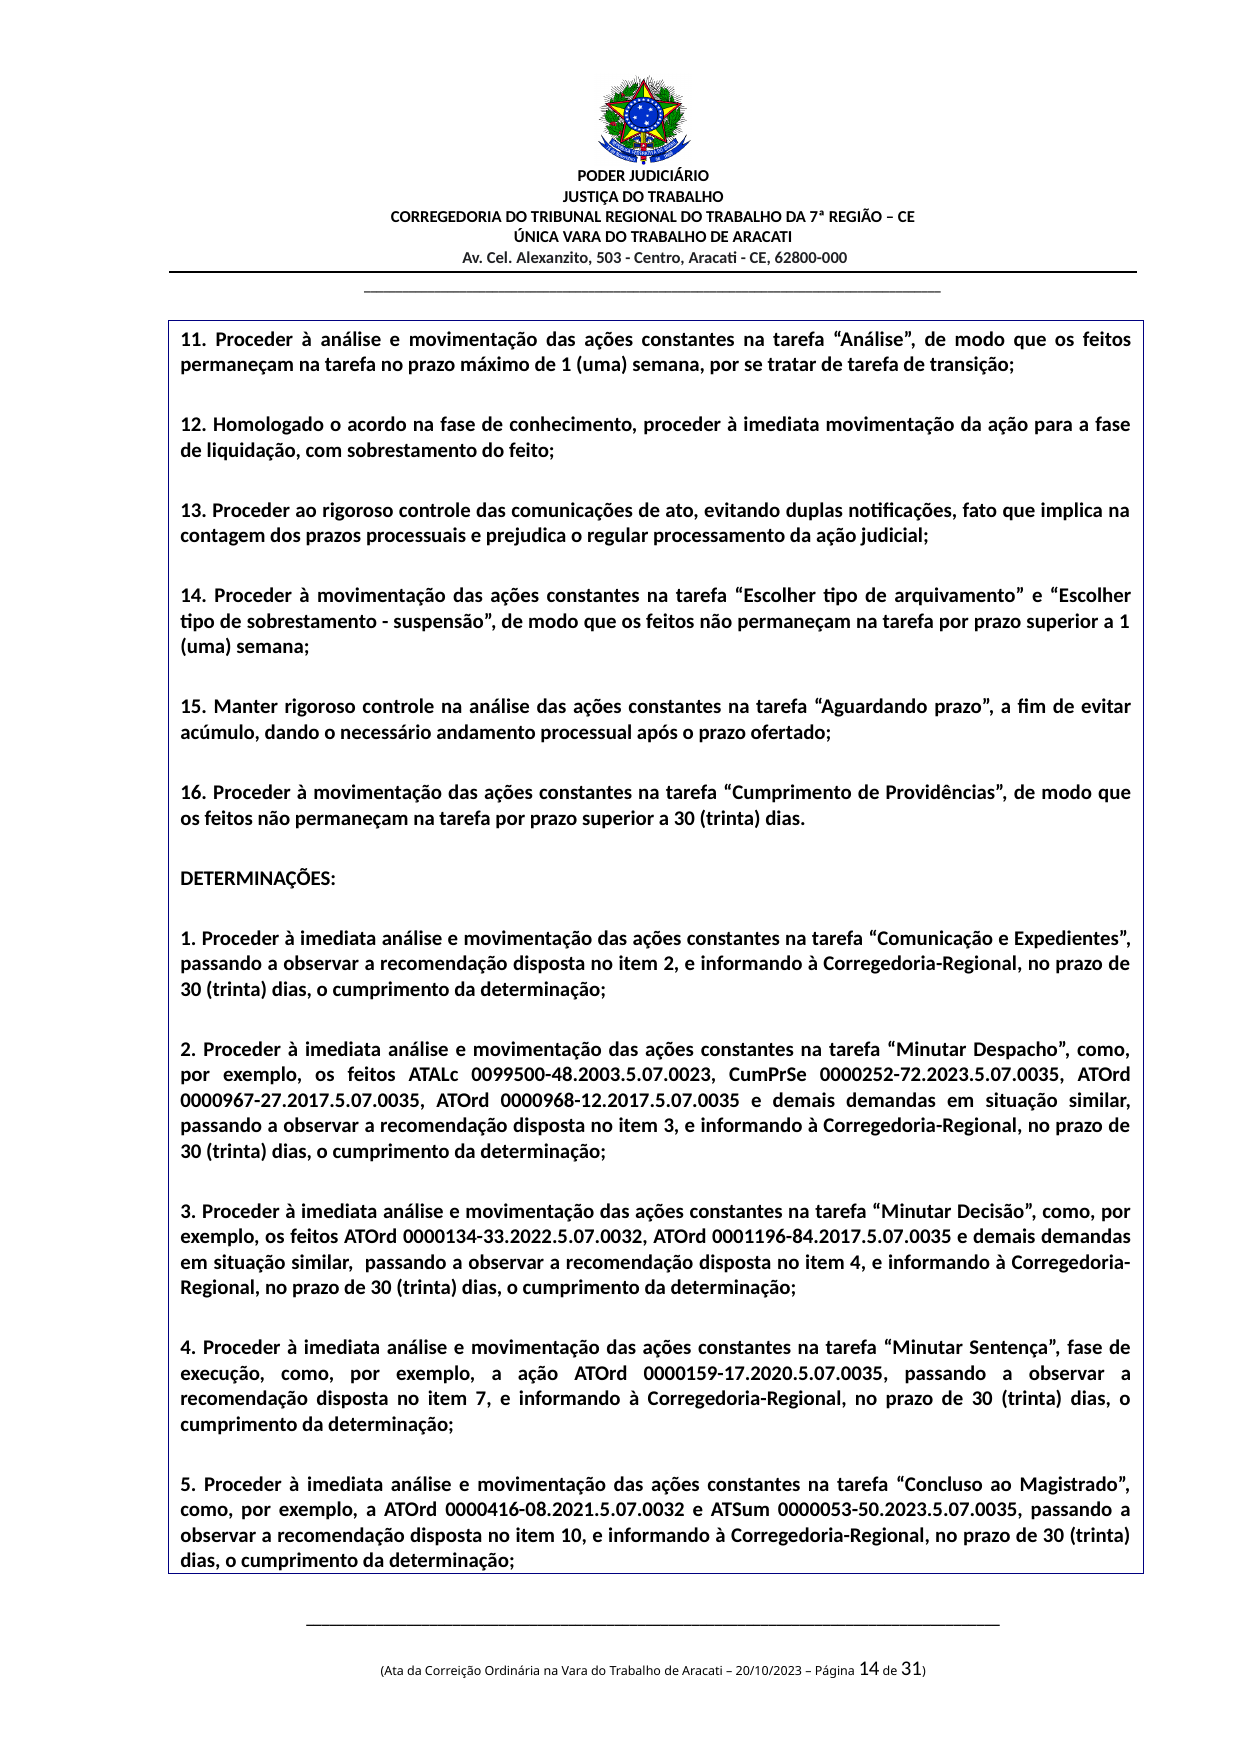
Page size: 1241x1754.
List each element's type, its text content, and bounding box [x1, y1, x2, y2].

table_cell A) Pendências na tarefa “Recebimento e Remessa”: Foram constatadas 5 (cinco) ações, sendo a mais antiga datada de 5/10/2023 (ATOrd 0000163-83.2022.5.07.0035); B) Pendências na tarefa “Comunicação e Expedientes”: Foram constatadas 61 (sessenta e uma) ações, sendo a mais antiga datada de 29/8/2023 (ATOrd 0000061-66.2019.5.07.0035). Dentre elas, seguem as observações: ATOrd 0000061-66.2019.5.07.0035 - o Juízo determinou a designação de leilão judicial por meio do despacho do dia 2/9/2022. Entretanto, a ação encontra-se na tarefa sem andamento processual; ATSum 0000053-21.2021.5.07.0035 - na decisão do dia 26/7/2023, foi determinada a expedição de ofício, sem conferir força de ofício ao pronunciamento judicial; C) Pendências na tarefa “Minutar Despacho”: Foram constatadas 51 (cinquenta e uma) ações, sendo a mais antiga de 21/9/2023 (ATSum 0000018-08.2014.5.07.0035). Dentre elas, seguem as observações: ATSum 0000018-08.2014.5.07.0035 - na decisão do dia 31/5/2023, foi determinada a consulta SISBAJUD, RENAJUD e INFOJUD. Todavia, a pesquisa SISBAJUD foi realizada apenas em 7/8/2023 com juntada apenas em 21/9/2023, a INFOJUD apenas em 9/8/2023 e, por fim, a RENAJUD em 1º/9/2023; ATALc 0099500-48.2023.5.07.0023 - no despacho do dia 7/6/2023, foi determinada a expedição de ofício, sem conferir força de ofício ao pronunciamento judicial. A demanda encontra-se sem andamento processual; CumPrSe 0000252-72.2023.5.07.0035 - execução provisória sem andamento processual desde 4/8/2023, bem assim sem extinção, mesmo a ação principal tendo transitado em julgado; ATOrd 0000286-91.2016.5.07.0035 - decisão de 7/3/2023, determinando a realização de medidas constritivas (SISBAJUD, RENAJUD e INFOJUD), com certidões juntadas, respectivamente, em 11/5/2023, 8/8/2023 e 10/8/2023. Ação sem andamento processual até a data dos trabalhos correcionais; ATOrd 0000476-20.2017.5.07.0035 - petição protocolizada em dia 9/8/2023 não apreciada até a data dos trabalhos correcionais; ATOrd 0000967-27.2017.5.07.0035 - O Juízo, por meio do despacho do dia 11/7/2023, determinou a pesquisa CCS-BACEN, que foi cumprida apenas em 25/9/2023. Além disso, houve movimentações consecutivas de conclusão, encerramento de conclusão e nova conclusão, sem justificativa; ATOrd 0000968-12.2017.5.07.0035 - em 17/5/2023, há uma certidão do Oficial de Justiça, noticiando diligência infrutífera, com despacho do Juízo apenas em 11/8/2023. Além disso, a determinação contida no mencionado pronunciamento judicial não tinha sido cumprida até a data dos trabalhos correcionais; D) Pendências na tarefa “Minutar Decisão”: Foram constatadas 11 (onze) ações, sendo a mais antiga de 20/9/2023 (ATOrd 0035100-88.2004.5.07.0023). Dentre elas, seguem as observações: ATOrd 0000091-33.2021.5.07.0035 - ação sem andamento processual desde 4/8/2023; ATOrd 0035000-36.2004.5.07.0023 - ação sem andamento processual desde 3/8/2023; ATOrd 0000749-28.2019.5.07.0035 - pesquisa SISBAJUD juntada em 9/8/2022, ao passo que a pesquisa seguinte, a RENAJUD, foi juntada apenas em 14/10/2022. Após, a ação judicial permaneceu sem andamento processual por quase 1 ano. Ainda, a certidão do dia 25/9/2023 noticiou pesquisa RENAJUD infrutífera, em desacordo com o documento de ID. 663b86a; ATOrd 0000148-61.2015.5.07.0035 - ação sem andamento processual desde 29/8/2023; ATOrd 0000134-33.2022.5.07.0035 - ação sem andamento processual desde 26/8/2023. Após, ocorreu uma sucessão de conclusão, encerramento de conclusão e nova conclusão sem justificativa. Além disso, ainda que preclusa a oportunidade para impugnação aos cálculos de liquidação (despacho do dia 22/7/2022), novas notificações foram realizadas em 25/7/2023 para a parte interessada se insurgir contra a conta; ATOrd 0000130-30.2021.5.07.0035 - petição do dia 12/9/2023 não apreciada até a data dos trabalhos correcionais; ATSum 0000096-55.2021.5.07.0035 - decisão de 7/6/2023 determinando as medidas de execução. A primeira pesquisa (RENAJUD) foi realizada apenas em 1º/9/2023, quase 3 meses depois. Além disso, muito embora frutífera a mencionada pesquisa, a ação encontrava-se sem andamento processual até a data dos trabalhos da Correição; ATOrd 0001196-84.2017.5.07.0035 - decisão de 10/5/2023 determinando as medidas de execução. A primeira pesquisa (SISBAJUD) foi realizada apenas em 7/8/2023, quase 3 (três) meses depois. Ademais, não foram cumpridadas todas as determinações da mencionada decisão antes da realização da nova pesquisa; E) Pendências na tarefa “Minutar Sentença”: Foram constatadas 16 (dezesseis) ações, sendo a mais antiga de 19/9/2023 (ATOrd 0000305-58.2020.5.07.0035). Dentre elas, seguem as observações: ATSum 0000451-94.2023.5.07.0035 - a ação não foi disponibilizada para a elaboração de Sentença imediatamente após a apresentação das razões finais em audiência, mediante petição escrita ou ao término do prazo concedido. Em relação ao mencionado feito, a audiência ocorreu em 12/9/2023, com razões finais escritas apresentadas em 19/9/2023, ao passo que a conclusão se deu apenas em 28/9/2023, em afronta ao Provimento nº 01/2022 da Corregedoria-Regional. Seguem outras ações em que houve o descumprimento da norma, inclusive algumas sem certidão de encaminhamento para julgamento: ATOrd 0000457-04.2023.5.07.0035, ATOrd 0000435-43.2023.5.07.0035, ATSum 0000460-56.2023.5.07.0035, ATOrd 0000478-77.2023.5.07.0035, ATOrd 0000325-44.2023.5.07.0035, ATSum 0000555-86.2023.5.07.0035, ATSum 0000496-98.2023.5.07.0035 e ATSum 0000513-37.2023.5.07.0035; ATSum 0000447-57.2023.5.07.0035 - houve julgamento dos Embargos de Declaração sem oportunizar à parte contrária a devida manifestação; ATOrd 0000159-17.2020.5.07.0035 - ação judicial na fase de execução sem andamento processual desde 6/9/2023; F) Pendências na tarefa “Conclusão ao Magistrado”: Foram constatadas 77 (setenta e sete) ações, sendo a mais antiga datada de 2/10/2023 (ATOrd 0000794-71.2015.5.07.0035). Dentre elas, seguem as observações: ATOrd 0000416-08.2021.5.07.0032 - petição protocolizada em 29/8/2023 sem apreciação até a data da Correição; ATSum 0000053-50.2023.5.07.0035 - ação sem andamento processual desde 16/8/2023; ATSum 0000592-94.2015.5.07.0035 - demora no cumprimento das determinações constantes da decisão do dia 14/3/2023; ATSum 0000395-95.2022.5.07.0035 - petições protocolizadas em 26/5/2023 e 18/9/2023 sem apreciação até a data da Correição; G) Pendências na tarefa “Análise”: Foram constatadas 108 (cento e oito) ações, sendo a mais antiga datada de 11/10/2023 (ATOrd 0000136-03.2022.5.07.0035). Dentre elas, seguem as observações: ATOrd 0000481-32.2023.5.07.0035 - a ação não foi disponibilizada para a elaboração de Sentença imediatamente após as razões finais em audiência, mediante petição escrita ou ao término do prazo concedido. Em relação ao mencionado feito, a audiência ocorreu em 3/10/2023, sendo concedido prazo para a apresentação de razões finais escritas pelas partes até 10/10/2023. Apresentada petição por um dos reclamados em 9/10/2023, houve a limpeza do “Escaninho” com a movimentação da demanda para a “Análise”, com conclusão para julgamento apenas em 20/10/2023, data da Correição Ordinária, em afronta ao Provimento nº 01/2022 da Corregedoria-Regional. Seguem outras ações em que houve o descumprimento da norma: ATOrd 0000482-17.2023.5.07.0035, ATOrd 0000498-68.2023.5.07.0035, ATOrd 0000502-08.2023.5.07.0035, ATOrd 0000468-33.2023.5.07.0035, ATOrd 0000469-18.2023.5.07.0035, ATOrd 0000470-03.2023.5.07.0035, ATOrd 0000473-55.2023.5.07.0035, ATOrd 0000476-10.2023.5.07.0035, ATOrd 0000477-92.2023.5.07.0035, ATOrd 0000483-02.2023.5.07.0035, ATOrd 0000523-81.2023.5.07.0035, ATOrd 0000514-22.2023.5.07.0035, ATOrd 0000551-49.2023.5.07.0035, ATOrd 0000552-34.2023.5.07.0035, ATSum 0000529-88.2023.5.07.0035, ATOrd 0000528-06.2023.5.07.0035, ATOrd 0000519-44.2023.5.07.0035, ATOrd 0000518-59.2023.5.07.0035, ATOrd 0000517-74.2023.5.07.0035 e ATOrd 0000516-892023.5.07.0035; ATOrd 0000013-68.2023.5.07.0035 - ação com acordo homologado ainda na fase de conhecimento. Houve a mudança de fase e posterior sobrestamento no curso da Correição; ATOrd 0000416-08.2021.5.07.0035 - petição protocolizada em 29/8/2023 não apreciada até a data dos trabalhos correcionais; H) Pendências na tarefa “Aguardando cumprimento de acordo”: Foram constatadas ações com acordo homologado na fase de conhecimento, sem mudança de fase e sem sobrestamento, como, por exemplo, a ATSum 0000249-20.2023..5.07.0035, ATSum 0000353-12.2023.5.07.0035, HoTrEx 0000094-56.2019.5.07.0035 e ATOrd 0000508-83.2021.5.07.0035. Esta última consta da Ata de Correição 2022. I) Pendências na tarefa “Aguardando apreciação pela instância superior”: Foram constatadas 168 (cento e sessenta e oito) ações, sendo a mais antiga datada de 31/7/2014 (ATSum 0000492-13.2013.5.07.0035). Dentre elas, seguem as observações: ATOrd 0000201-61.2023.5.07.0035 - ente público notificado da Sentença tanto pelo DEJT quanto por mandado. Da mesma forma, houve dupla notificação para apresentar as Contrarrazões ao Recurso Ordinário; J) Pendências na tarefa “Escolher tipo de sobrestamento - suspensão”: Foi constatada 1 (uma) ação de 19/10/2023 (ATSum 0144400-43.2008.5.07.0023). Seguem as observações: ATSum 0144400-43.2008.5.07.0023 - o Juízo, por meio do despacho do dia 8/7/2023, determinou a suspensão processual da ação pelo prazo de 60 (sessenta) dias. Entretanto, a ação encontra-se sem andamento processual mesmo após o decurso do prazo de sobrestamento; K) Pendências na tarefa “Aguardando prazo”: Foram constatadas 290 (duzentas e noventa) ações, sendo a mais antiga datada de 3/8/2023 (ATSum 0000003-97.2018.5.07.0035); L) Pendências na tarefa “Cumprimento de Providências”: Foram constatadas 217 (duzentas e dezessete) ações, sendo a mais antiga datada 31/7/2020 (ATSum 0000348-34.2016.5.07.0035). Dentre elas, seguem as observações: ATSum 0000348-34.2016.5.07.0035 - petição do dia 9/11/2022 não apreciada até a data dos trabalhos correcionais; ATALc 0005500-85.2005.5.07.0023 - ação sem andamento processual de 20/7/2023 até a data dos trabalhos correcionais; ATOrd 0064600-39.2003.5.07.0023 - ação sem andamento processual de 8/8/2023 até a data dos trabalhos correcionais; ATOrd 0000679-45.2018.5.07.0035 - prazos superiores a 30 dias entre os atos processuais, como, por exemplo, expedição de ofício ao INSS em 15/6/2023 e juntada de pesquisa SISBAJUD em 25/9/2023; RECOMENDAÇÕES: 1. Manter rigoroso controle na análise e encaminhamento das ações constantes na tarefa “Recebimento e Remessa”, a fim de evitar acúmulo, devendo ser tratadas no prazo máximo de 1 (uma) semana; 2. Proceder à análise e movimentação das ações constantes na tarefa “Comunicação e Expedientes”, de modo que os feitos não permaneçam na tarefa por prazo superior a 30 (trinta) dias; 3. Proceder à análise e movimentação das ações constantes nas tarefas “Minutar Despacho”, de modo que os feitos não permaneçam na tarefa por prazo superior a 30 (trinta) dias; 4. Proceder à análise e movimentação das ações constantes nas tarefas “Minutar Decisão”, de modo que os feitos não permaneçam na tarefa por prazo superior a 30 (trinta) dias; 5. Proceder à realização das pesquisas de execução (SISBAJUD, RENAJUD, INFOJUD, CNIB, BACEN CCS e demais sistemas eletrônicos de pesquisa patrimonial) no prazo máximo de 30 (trinta) dias, salvo retirada de restrições e medidas de urgências, que deverão ser realizadas de forma imediata após a ordem judicial; 6. Evitar a conclusão equivocada de ações ao Magistrado, impedindo movimentações processuais de conclusão, encerramento de conclusão e posterior conclusão, fato que atinge a confiabilidade dos prazos processuais praticados pela Unidade Judiciária correcionada; 7. Proceder à análise e movimentação das ações constantes na tarefa “Minutar Sentença”, fase de execução, de modo que os feitos não permaneçam na tarefa por prazo superior a 30 (trinta) dias; 8. Submeter os autos à conclusão tão logo apresentadas as razões finais ou ao término do prazo concedido, nos termos do Provimento Nº 01/2022 da Corregedoria-Regional, bem assim proceder à certificação do ato de encaminhamento para julgamento; 9. Oportunizar a oitiva da parte contrária nos casos de oposição de Embargos de Declaração, conforme determina o § 2º do art. 897-A da Consolidação das Leis do Trabalho; 10. Proceder à análise e movimentação das ações constantes na tarefa “Concluso ao Magistrado”, de modo que os feitos permaneçam na tarefa no prazo máximo de 1 (uma) semana, por se tratar de tarefa de transição; 11. Proceder à análise e movimentação das ações constantes na tarefa “Análise”, de modo que os feitos permaneçam na tarefa no prazo máximo de 1 (uma) semana, por se tratar de tarefa de transição; 12. Homologado o acordo na fase de conhecimento, proceder à imediata movimentação da ação para a fase de liquidação, com sobrestamento do feito; 13. Proceder ao rigoroso controle das comunicações de ato, evitando duplas notificações, fato que implica na contagem dos prazos processuais e prejudica o regular processamento da ação judicial; 14. Proceder à movimentação das ações constantes na tarefa “Escolher tipo de arquivamento” e “Escolher tipo de sobrestamento - suspensão”, de modo que os feitos não permaneçam na tarefa por prazo superior a 1 (uma) semana; 15. Manter rigoroso controle na análise das ações constantes na tarefa “Aguardando prazo”, a fim de evitar acúmulo, dando o necessário andamento processual após o prazo ofertado; 16. Proceder à movimentação das ações constantes na tarefa “Cumprimento de Providências”, de modo que os feitos não permaneçam na tarefa por prazo superior a 30 (trinta) dias. DETERMINAÇÕES: 1. Proceder à imediata análise e movimentação das ações constantes na tarefa “Comunicação e Expedientes”, passando a observar a recomendação disposta no item 2, e informando à Corregedoria-Regional, no prazo de 30 (trinta) dias, o cumprimento da determinação; 2. Proceder à imediata análise e movimentação das ações constantes na tarefa “Minutar Despacho”, como, por exemplo, os feitos ATALc 0099500-48.2003.5.07.0023, CumPrSe 0000252-72.2023.5.07.0035, ATOrd 0000967-27.2017.5.07.0035, ATOrd 0000968-12.2017.5.07.0035 e demais demandas em situação similar, passando a observar a recomendação disposta no item 3, e informando à Corregedoria-Regional, no prazo de 30 (trinta) dias, o cumprimento da determinação; 3. Proceder à imediata análise e movimentação das ações constantes na tarefa “Minutar Decisão”, como, por exemplo, os feitos ATOrd 0000134-33.2022.5.07.0032, ATOrd 0001196-84.2017.5.07.0035 e demais demandas em situação similar, passando a observar a recomendação disposta no item 4, e informando à Corregedoria-Regional, no prazo de 30 (trinta) dias, o cumprimento da determinação; 4. Proceder à imediata análise e movimentação das ações constantes na tarefa “Minutar Sentença”, fase de execução, como, por exemplo, a ação ATOrd 0000159-17.2020.5.07.0035, passando a observar a recomendação disposta no item 7, e informando à Corregedoria-Regional, no prazo de 30 (trinta) dias, o cumprimento da determinação; 5. Proceder à imediata análise e movimentação das ações constantes na tarefa “Concluso ao Magistrado”, como, por exemplo, a ATOrd 0000416-08.2021.5.07.0032 e ATSum 0000053-50.2023.5.07.0035, passando a observar a recomendação disposta no item 10, e informando à Corregedoria-Regional, no prazo de 30 (trinta) dias, o cumprimento da determinação; 6. Proceder à imediata análise e movimentação das ações constantes na tarefa “Análise”, como, por exemplo, a ATOrd 0000416-08.2021.5.07.0035, passando a observar a recomendação disposta no item 11, e informando à Corregedoria-Regional, no prazo de 30 (trinta) dias, o cumprimento da determinação; 7. Proceder à imediata análise e movimentação das ações constantes nas tarefas “Escolher tipo de arquivamento” e “Escolher tipo de sobrestamento - suspensão”, como, por exemplo, a ATSum 0144400-43.2008.5.07.0023, passando a observar a recomendação disposta no item 14, e informando à Corregedoria-Regional, no prazo de 30 (trinta) dias, o cumprimento da determinação; 8. Proceder à imediata análise e movimentação das ações constantes na tarefa “Aguardando prazo”, com o necessário andamento processual após o prazo assinado, passando a observar a recomendação disposta no item 15, e informando à Corregedoria-Regional, no prazo de 30 (trinta) dias, o cumprimento da determinação; 9. Efetuar a movimentação devida das ações constantes na tarefa “Cumprimento de Providências”, como, por exemplo, a ATSum 0000348-34.2016.5.07.0035, passando a observar a recomendação disposta no item 16, e informando à Corregedoria-Regional, no prazo de 30 (trinta) dias, o cumprimento da determinação. [169, 321, 1143, 1573]
picture [593, 73, 693, 166]
